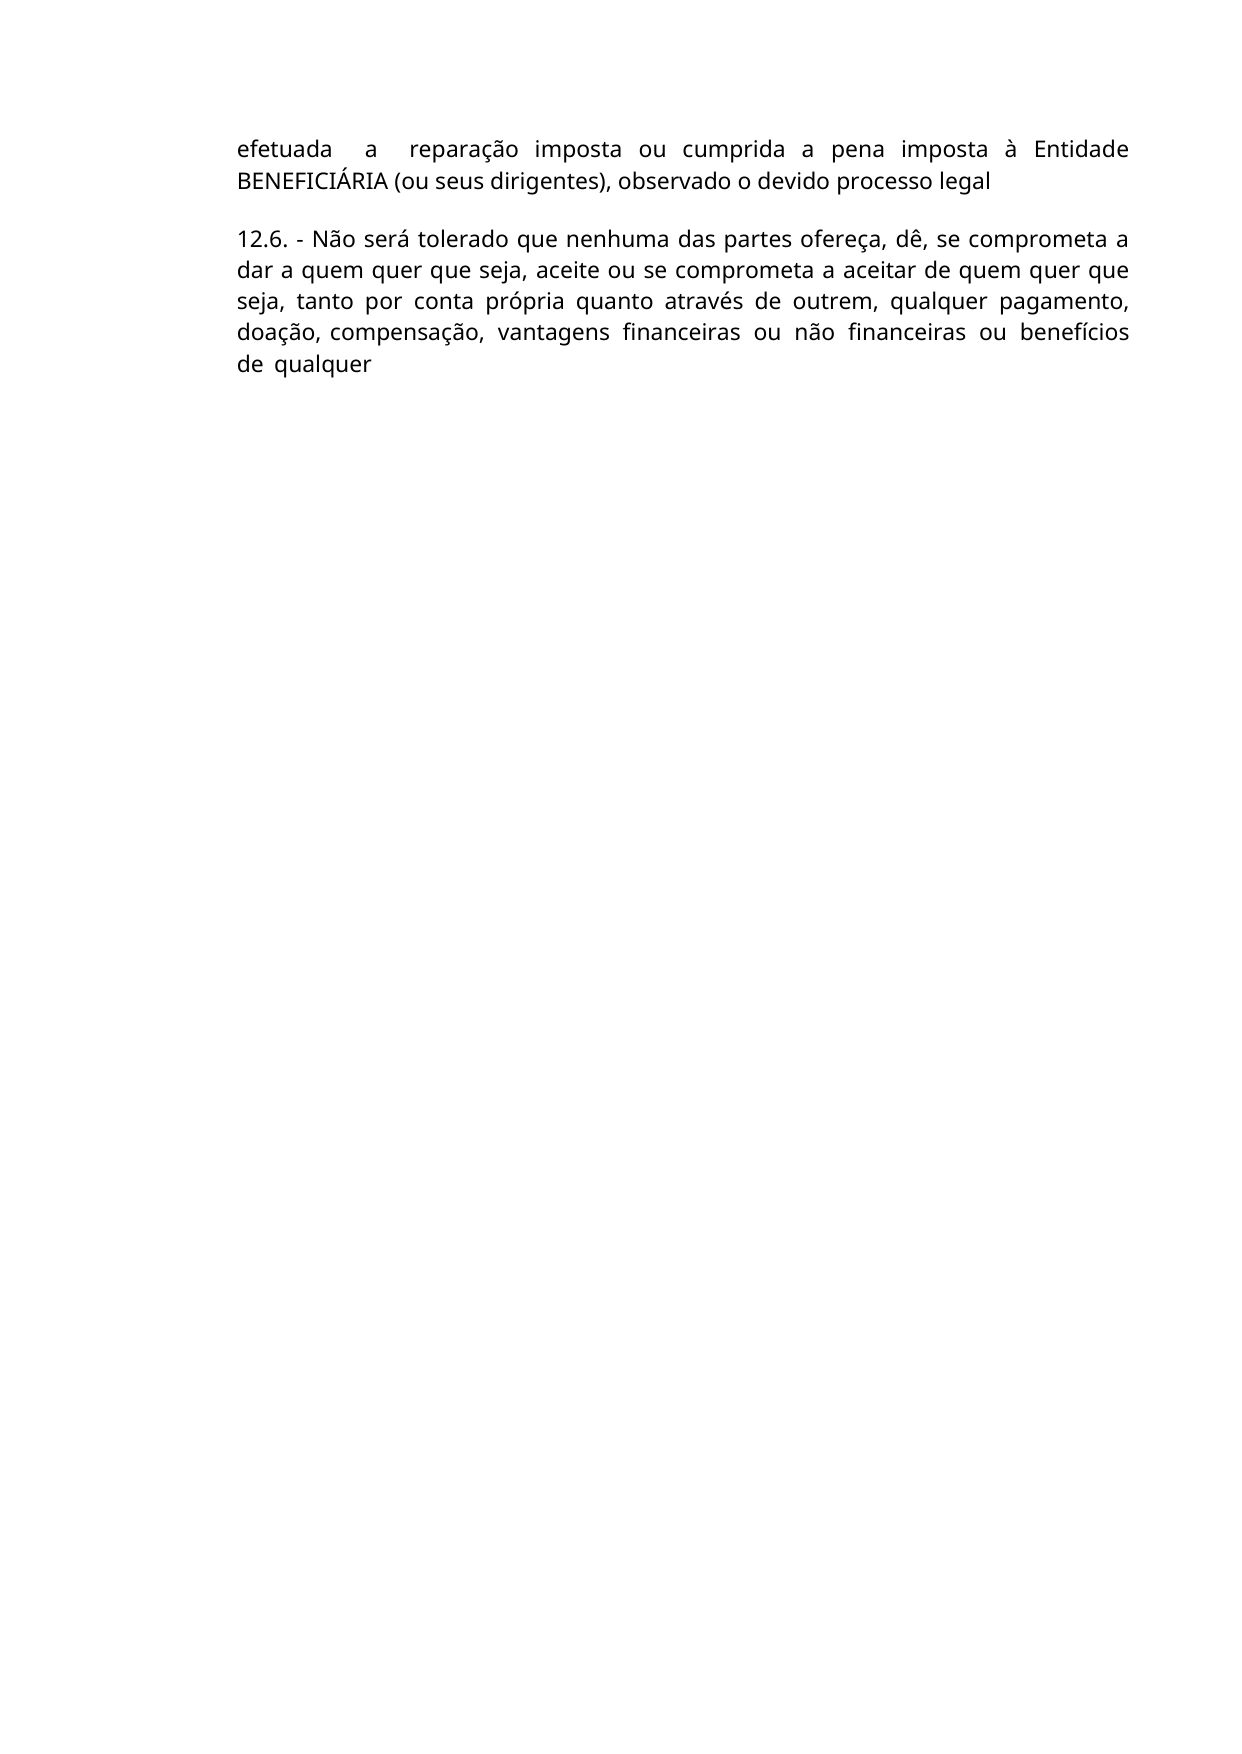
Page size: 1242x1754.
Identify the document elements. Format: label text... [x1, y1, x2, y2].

text 12.6. - Não será tolerado que nenhuma das partes ofereça, dê, se comprometa a dar a quem quer que seja, aceite ou se comprometa a aceitar de quem quer que seja, tanto por conta própria quanto através de outrem, qualquer pagamento, doação, compensação, vantagens financeiras ou não financeiras ou benefícios de qualquer [237, 222, 1129, 379]
text efetuada a reparação imposta ou cumprida a pena imposta à Entidade BENEFICIÁRIA (ou seus dirigentes), observado o devido processo legal [237, 133, 1130, 196]
